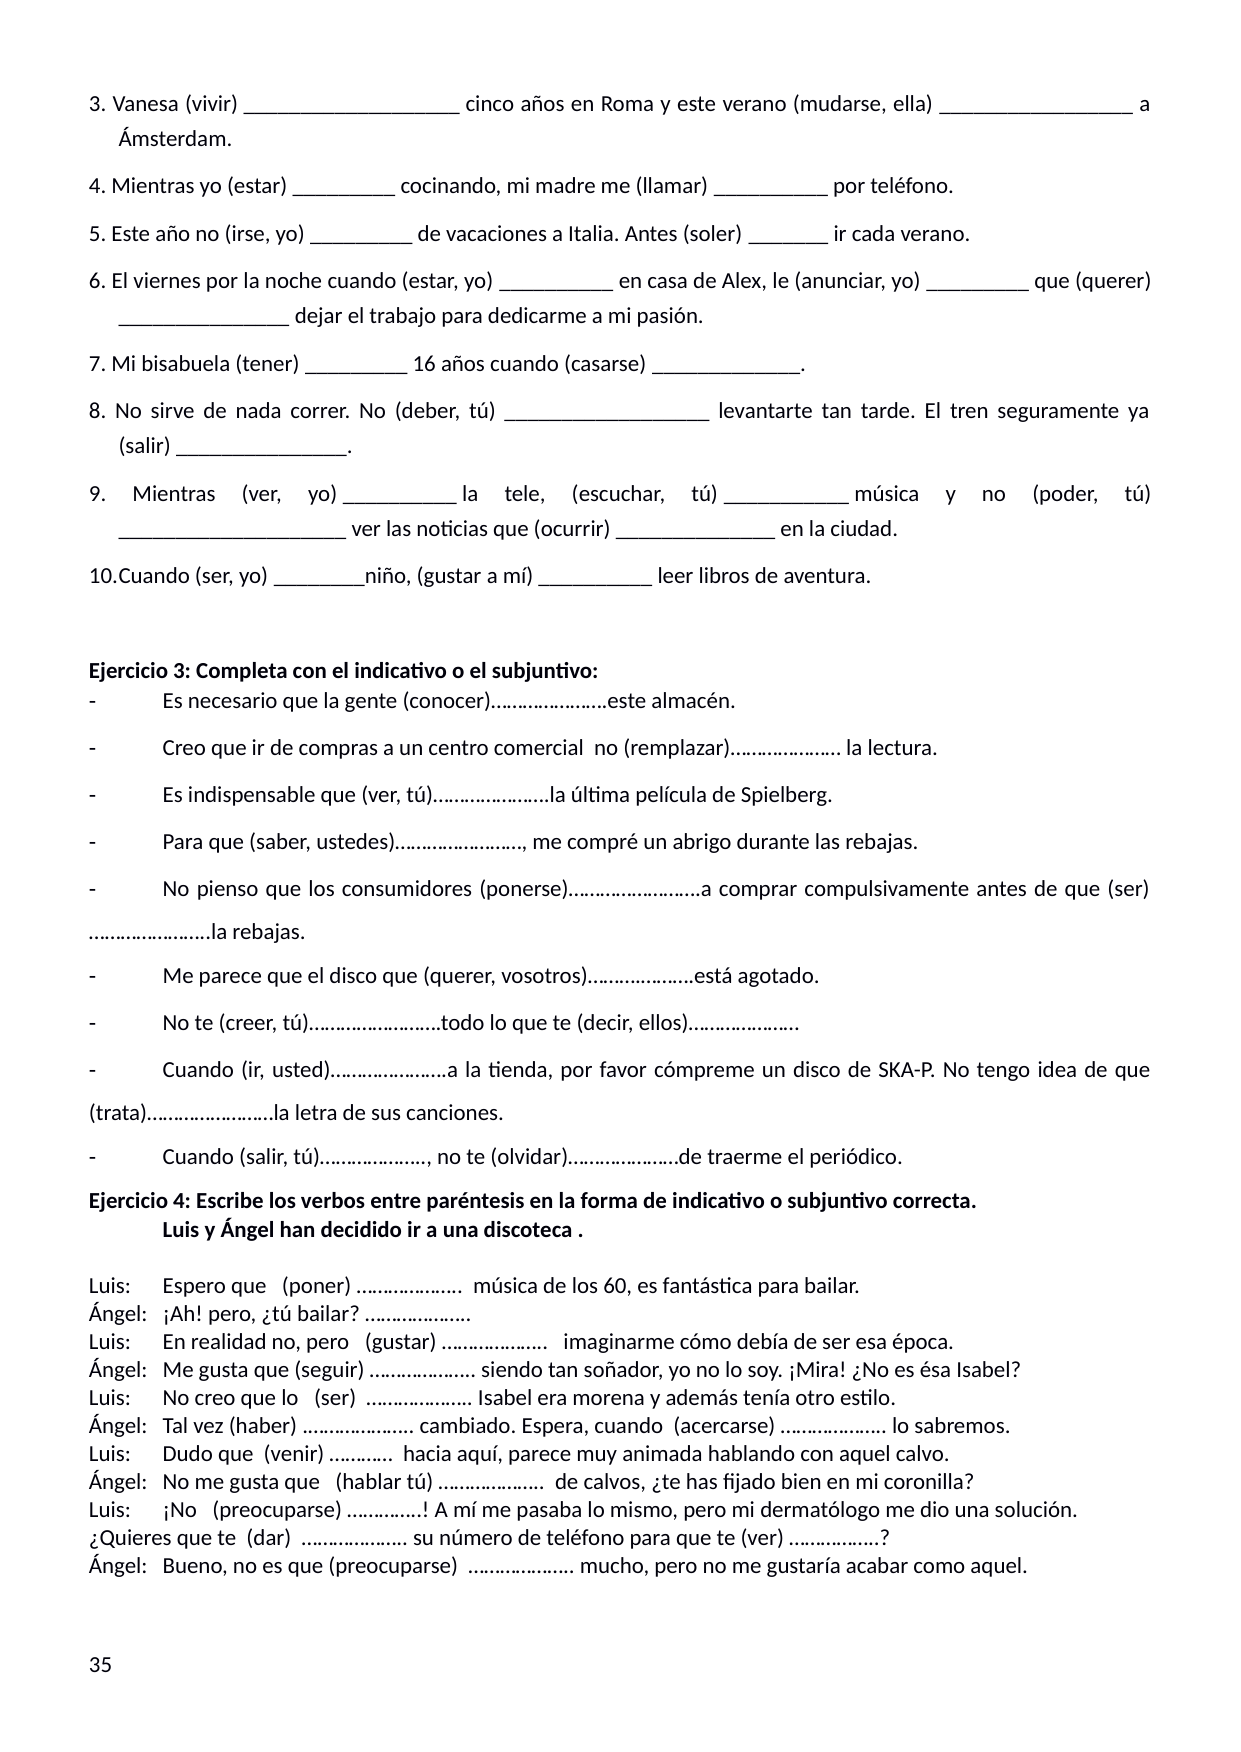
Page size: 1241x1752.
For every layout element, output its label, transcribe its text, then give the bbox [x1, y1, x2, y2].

text Luis y Ángel han decidido ir a una discoteca . [89, 1215, 1152, 1243]
text Ángel: No me gusta que (hablar tú) ……………….. de calvos, ¿te has fijado bien en mi coronilla? [89, 1467, 1152, 1495]
text Luis: ¡No (preocuparse) …………..! A mí me pasaba lo mismo, pero mi dermatólogo me dio una solución. ¿Quieres que te (dar) ……………….. su número de teléfono para que te (ver) ……………..? [89, 1495, 1152, 1551]
text 6. El viernes por la noche cuando (estar, yo) __________ en casa de Alex, le (anunciar, yo) _________ que (querer) _______________ dejar el trabajo para dedicarme a mi pasión. [89, 266, 1152, 329]
list Cuando (ser, yo) ________niño, (gustar a mí) __________ leer libros de aventura. [89, 561, 1152, 589]
text Luis: En realidad no, pero (gustar) ……………….. imaginarme cómo debía de ser esa época. [89, 1327, 1152, 1355]
text Ángel: ¡Ah! pero, ¿tú bailar? ……………….. [89, 1299, 1152, 1327]
text 3. Vanesa (vivir) ___________________ cinco años en Roma y este verano (mudarse, ella) _________________ a Ámsterdam. [89, 89, 1152, 152]
text Luis: No creo que lo (ser) ……………….. Isabel era morena y además tenía otro estilo. [89, 1383, 1152, 1411]
list Es indispensable que (ver, tú)………………….la última película de Spielberg. [89, 778, 1152, 809]
list Creo que ir de compras a un centro comercial no (remplazar)………………… la lectura. [89, 731, 1152, 762]
list Me parece que el disco que (querer, vosotros)……….……….está agotado. [89, 959, 1152, 990]
text Luis: Espero que (poner) ……………….. música de los 60, es fantástica para bailar. [89, 1271, 1152, 1299]
text 8. No sirve de nada correr. No (deber, tú) __________________ levantarte tan tarde. El tren seguramente ya (salir) _______________. [89, 396, 1152, 459]
text 7. Mi bisabuela (tener) _________ 16 años cuando (casarse) _____________. [89, 349, 1152, 377]
text Luis: Dudo que (venir) ………… hacia aquí, parece muy animada hablando con aquel calvo. [89, 1439, 1152, 1467]
list No pienso que los consumidores (ponerse)…………………….a comprar compulsivamente antes de que (ser)…………………..la rebajas. [89, 872, 1152, 945]
list No te (creer, tú)…………………….todo lo que te (decir, ellos)………………… [89, 1006, 1152, 1037]
text 4. Mientras yo (estar) _________ cocinando, mi madre me (llamar) __________ por teléfono. [89, 171, 1152, 199]
list Cuando (salir, tú)……………….., no te (olvidar)…………………de traerme el periódico. [89, 1140, 1152, 1171]
text Ejercicio 3: Completa con el indicativo o el subjuntivo: [89, 656, 1152, 684]
text Ángel: Bueno, no es que (preocuparse) ……………….. mucho, pero no me gustaría acabar como aquel. [89, 1551, 1152, 1579]
text 9. Mientras (ver, yo) __________ la tele, (escuchar, tú) ___________ música y no (poder, tú) ____________________ ver las noticias que (ocurrir) ______________ en la ciudad. [89, 479, 1152, 542]
list Para que (saber, ustedes)……………………, me compré un abrigo durante las rebajas. [89, 825, 1152, 856]
list Cuando (ir, usted)………………….a la tienda, por favor cómpreme un disco de SKA-P. No tengo idea de que (trata)……………………la letra de sus canciones. [89, 1053, 1152, 1126]
text Ángel: Tal vez (haber) .……………….. cambiado. Espera, cuando (acercarse) ……………….. lo sabremos. [89, 1411, 1152, 1439]
text Ángel: Me gusta que (seguir) ……………….. siendo tan soñador, yo no lo soy. ¡Mira! ¿No es ésa Isabel? [89, 1355, 1152, 1383]
text Ejercicio 4: Escribe los verbos entre paréntesis en la forma de indicativo o subjuntivo correcta. [89, 1187, 1152, 1215]
list Es necesario que la gente (conocer)………………….este almacén. [89, 684, 1152, 715]
text 5. Este año no (irse, yo) _________ de vacaciones a Italia. Antes (soler) _______ ir cada verano. [89, 219, 1152, 247]
